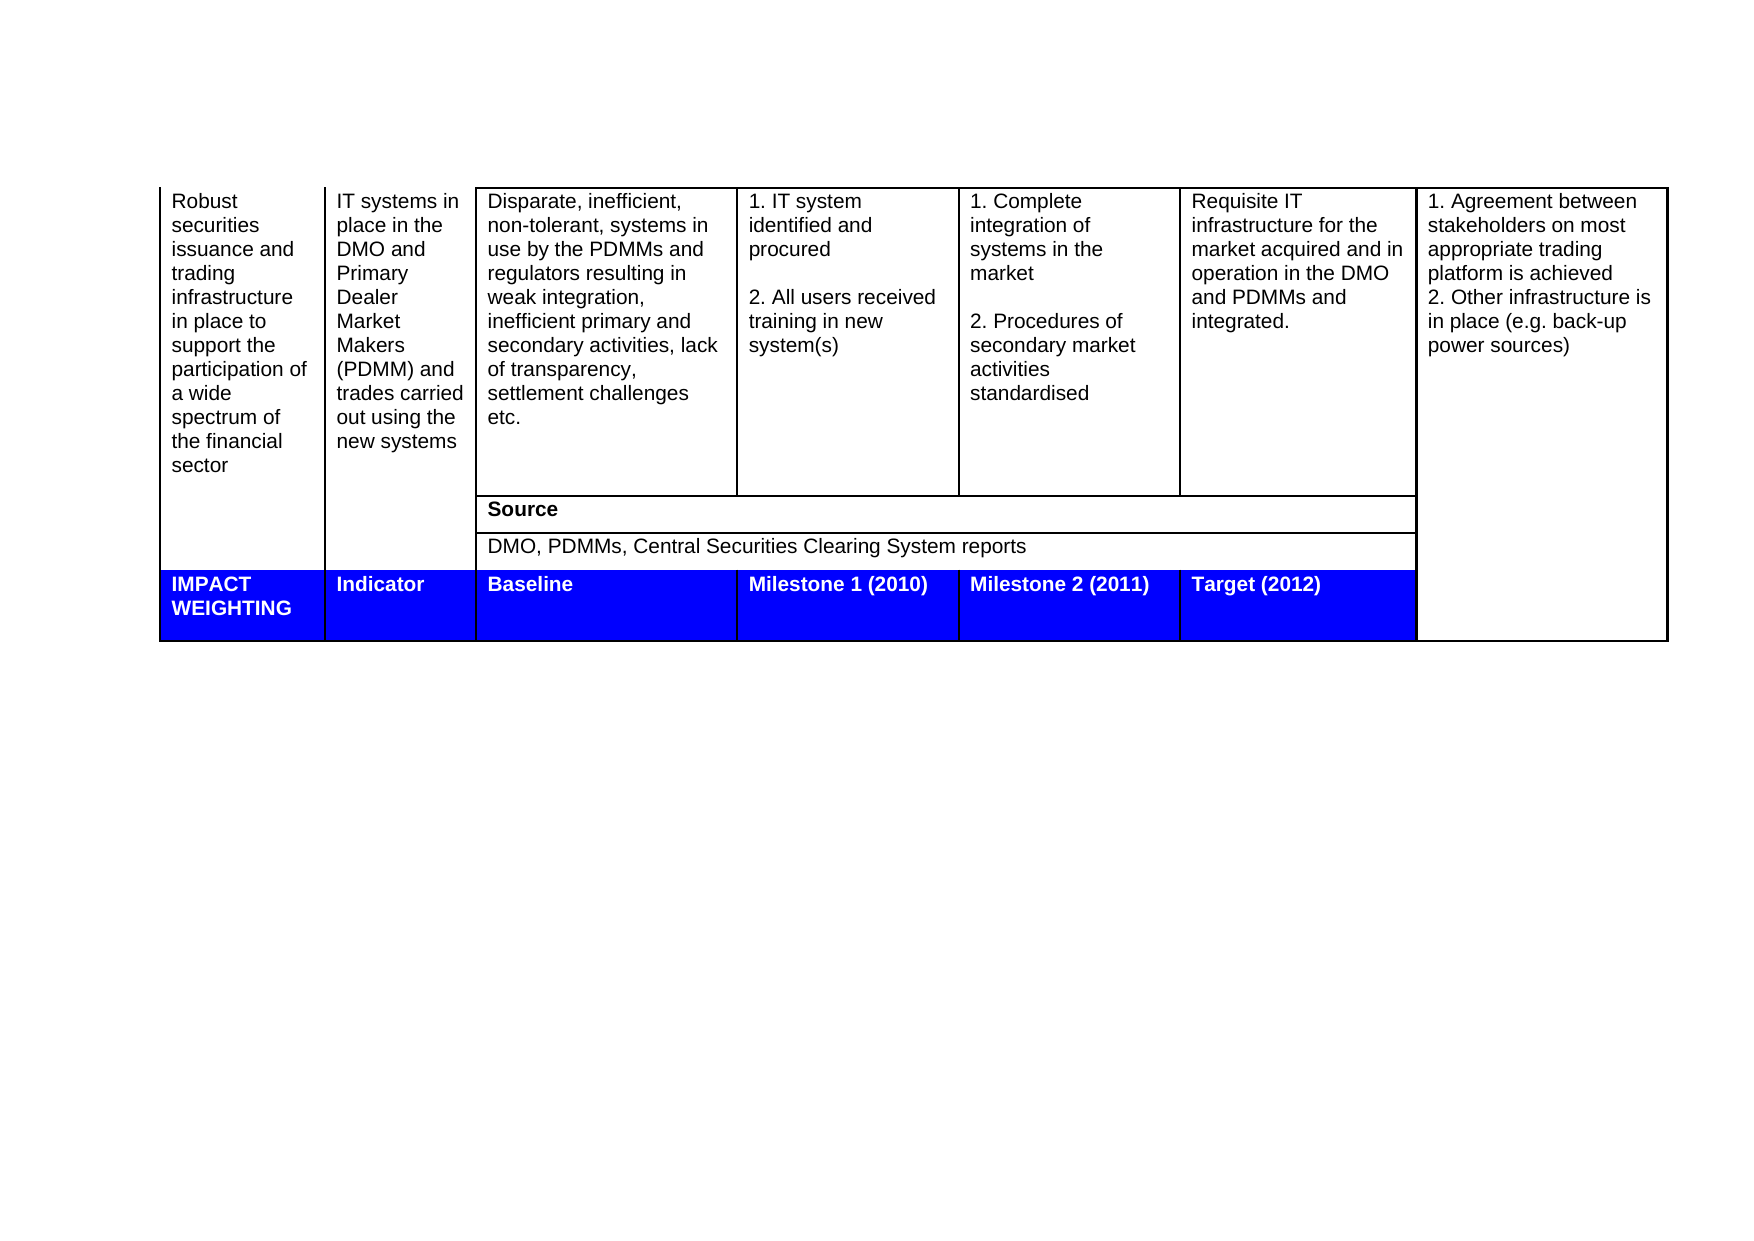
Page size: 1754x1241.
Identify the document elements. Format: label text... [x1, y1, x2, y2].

table_cell Disparate, inefficient, non-tolerant, systems in use by the PDMMs and regulators resulting in weak integration, inefficient primary and secondary activities, lack of transparency, settlement challenges etc. [477, 189, 736, 494]
table_cell Target (2012) [1181, 570, 1415, 640]
table_cell Baseline [477, 570, 736, 640]
table_cell 1. Agreement between stakeholders on most appropriate trading platform is achieved 2. Other infrastructure is in place (e.g. back-up power sources) [1418, 189, 1666, 640]
table_cell DMO, PDMMs, Central Securities Clearing System reports [477, 534, 1415, 569]
table_cell IT systems in place in the DMO and Primary Dealer Market Makers (PDMM) and trades carried out using the new systems [326, 187, 475, 569]
table_cell Robust securities issuance and trading infrastructure in place to support the participation of a wide spectrum of the financial sector [161, 187, 324, 569]
table_cell Milestone 1 (2010) [738, 570, 958, 640]
table_cell Indicator [326, 570, 475, 640]
table_cell 1. Complete integration of systems in the market 2. Procedures of secondary market activities standardised [960, 189, 1179, 494]
table_cell 1. IT system identified and procured 2. All users received training in new system(s) [738, 189, 958, 494]
table_cell Source [477, 497, 1415, 532]
table_cell Requisite IT infrastructure for the market acquired and in operation in the DMO and PDMMs and integrated. [1181, 189, 1415, 494]
table_cell Milestone 2 (2011) [960, 570, 1179, 640]
table_cell IMPACT WEIGHTING [161, 570, 324, 640]
